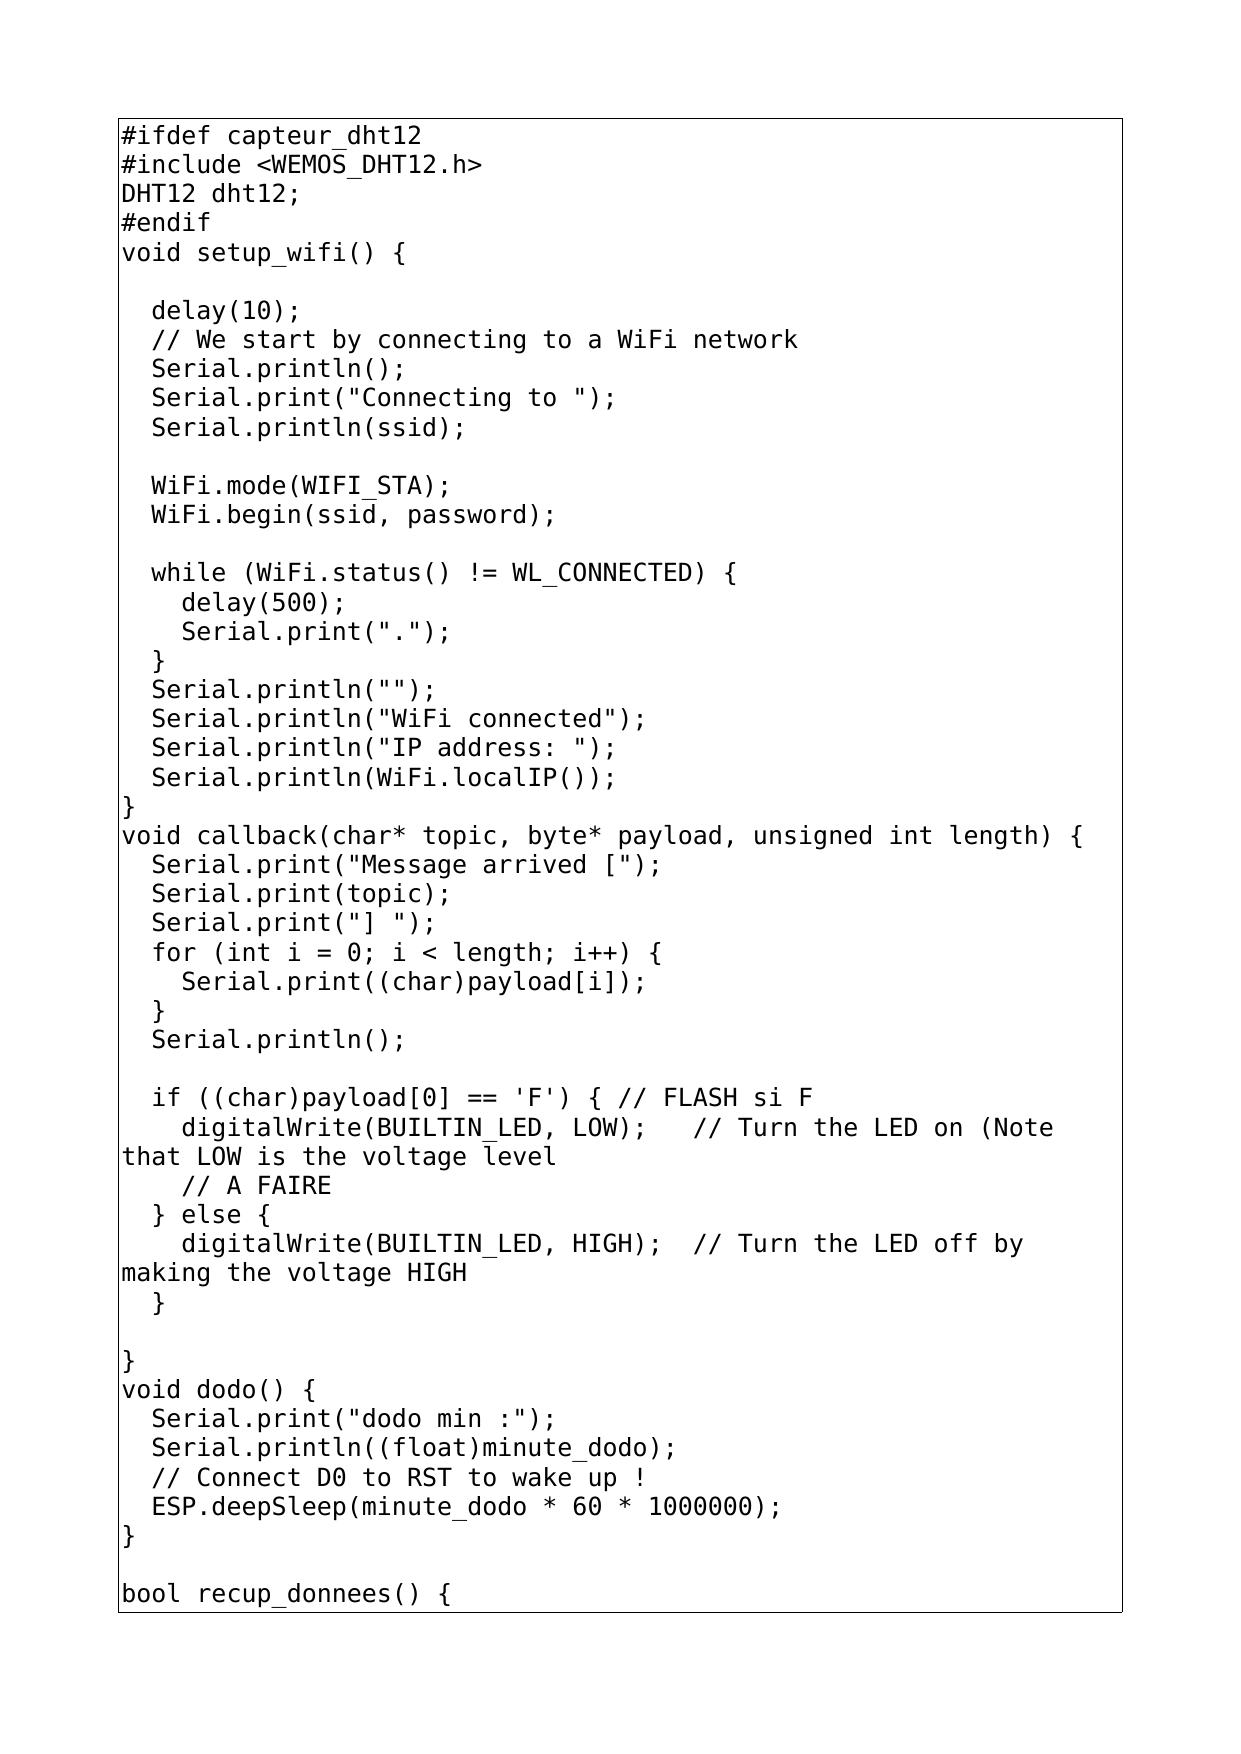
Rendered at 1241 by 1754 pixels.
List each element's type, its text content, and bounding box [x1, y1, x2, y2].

table_header #ifdef capteur_dht12 #include <WEMOS_DHT12.h> DHT12 dht12; #endif void setup_wifi() { delay(10); // We start by connecting to a WiFi network Serial.println(); Serial.print("Connecting to "); Serial.println(ssid); WiFi.mode(WIFI_STA); WiFi.begin(ssid, password); while (WiFi.status() != WL_CONNECTED) { delay(500); Serial.print("."); } Serial.println(""); Serial.println("WiFi connected"); Serial.println("IP address: "); Serial.println(WiFi.localIP()); } void callback(char* topic, byte* payload, unsigned int length) { Serial.print("Message arrived ["); Serial.print(topic); Serial.print("] "); for (int i = 0; i < length; i++) { Serial.print((char)payload[i]); } Serial.println(); if ((char)payload[0] == 'F') { // FLASH si F digitalWrite(BUILTIN_LED, LOW); // Turn the LED on (Note that LOW is the voltage level // A FAIRE } else { digitalWrite(BUILTIN_LED, HIGH); // Turn the LED off by making the voltage HIGH } } void dodo() { Serial.print("dodo min :"); Serial.println((float)minute_dodo); // Connect D0 to RST to wake up ! ESP.deepSleep(minute_dodo * 60 * 1000000); } bool recup_donnees() { [119, 119, 1122, 1612]
